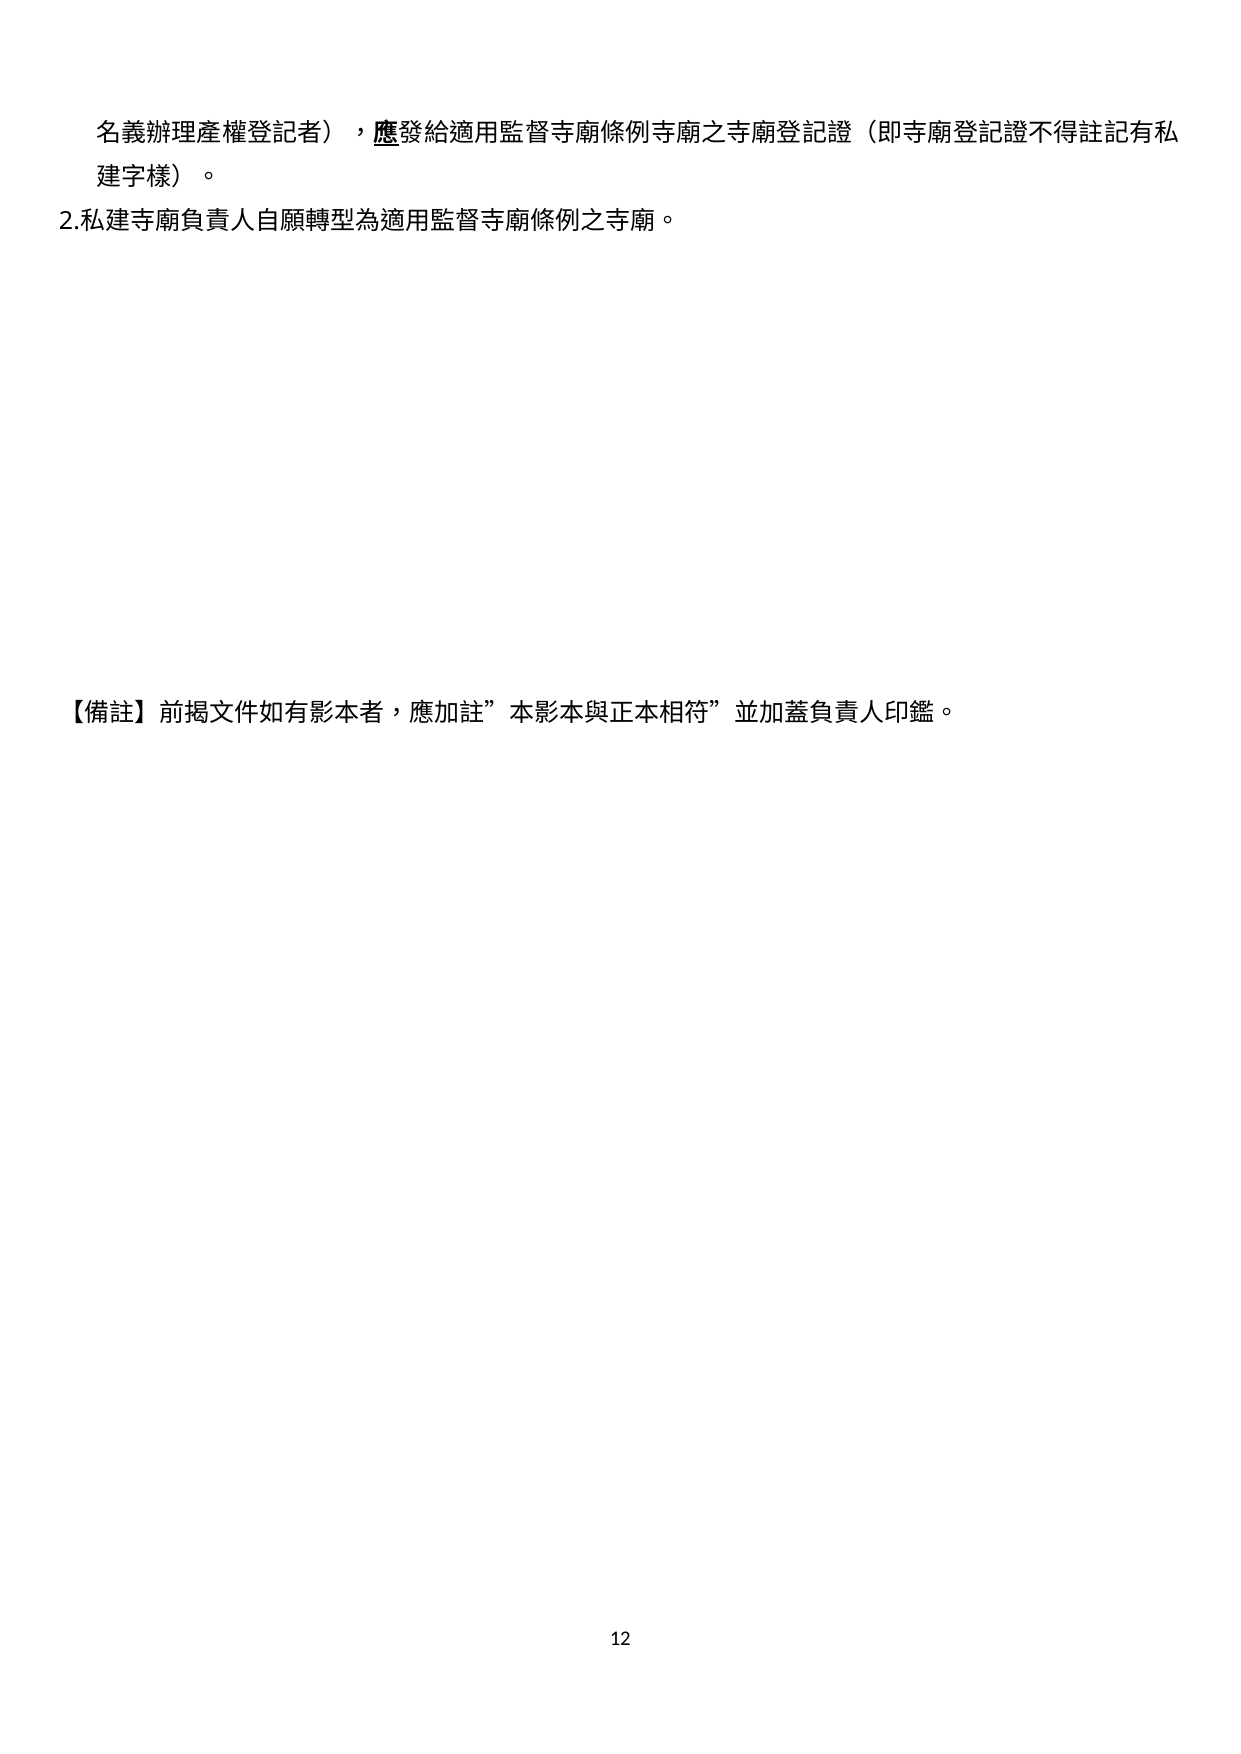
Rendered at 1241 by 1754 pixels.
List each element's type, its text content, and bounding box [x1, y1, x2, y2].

text 【備註】前揭文件如有影本者，應加註”本影本與正本相符”並加蓋負責人印鑑。 [59, 669, 1181, 732]
text 名義辦理產權登記者），應發給適用監督寺廟條例寺廟之寺廟登記證（即寺廟登記證不得註記有私建字樣）。 [52, 107, 1181, 194]
text 2.私建寺廟負責人自願轉型為適用監督寺廟條例之寺廟。 [52, 194, 1181, 238]
